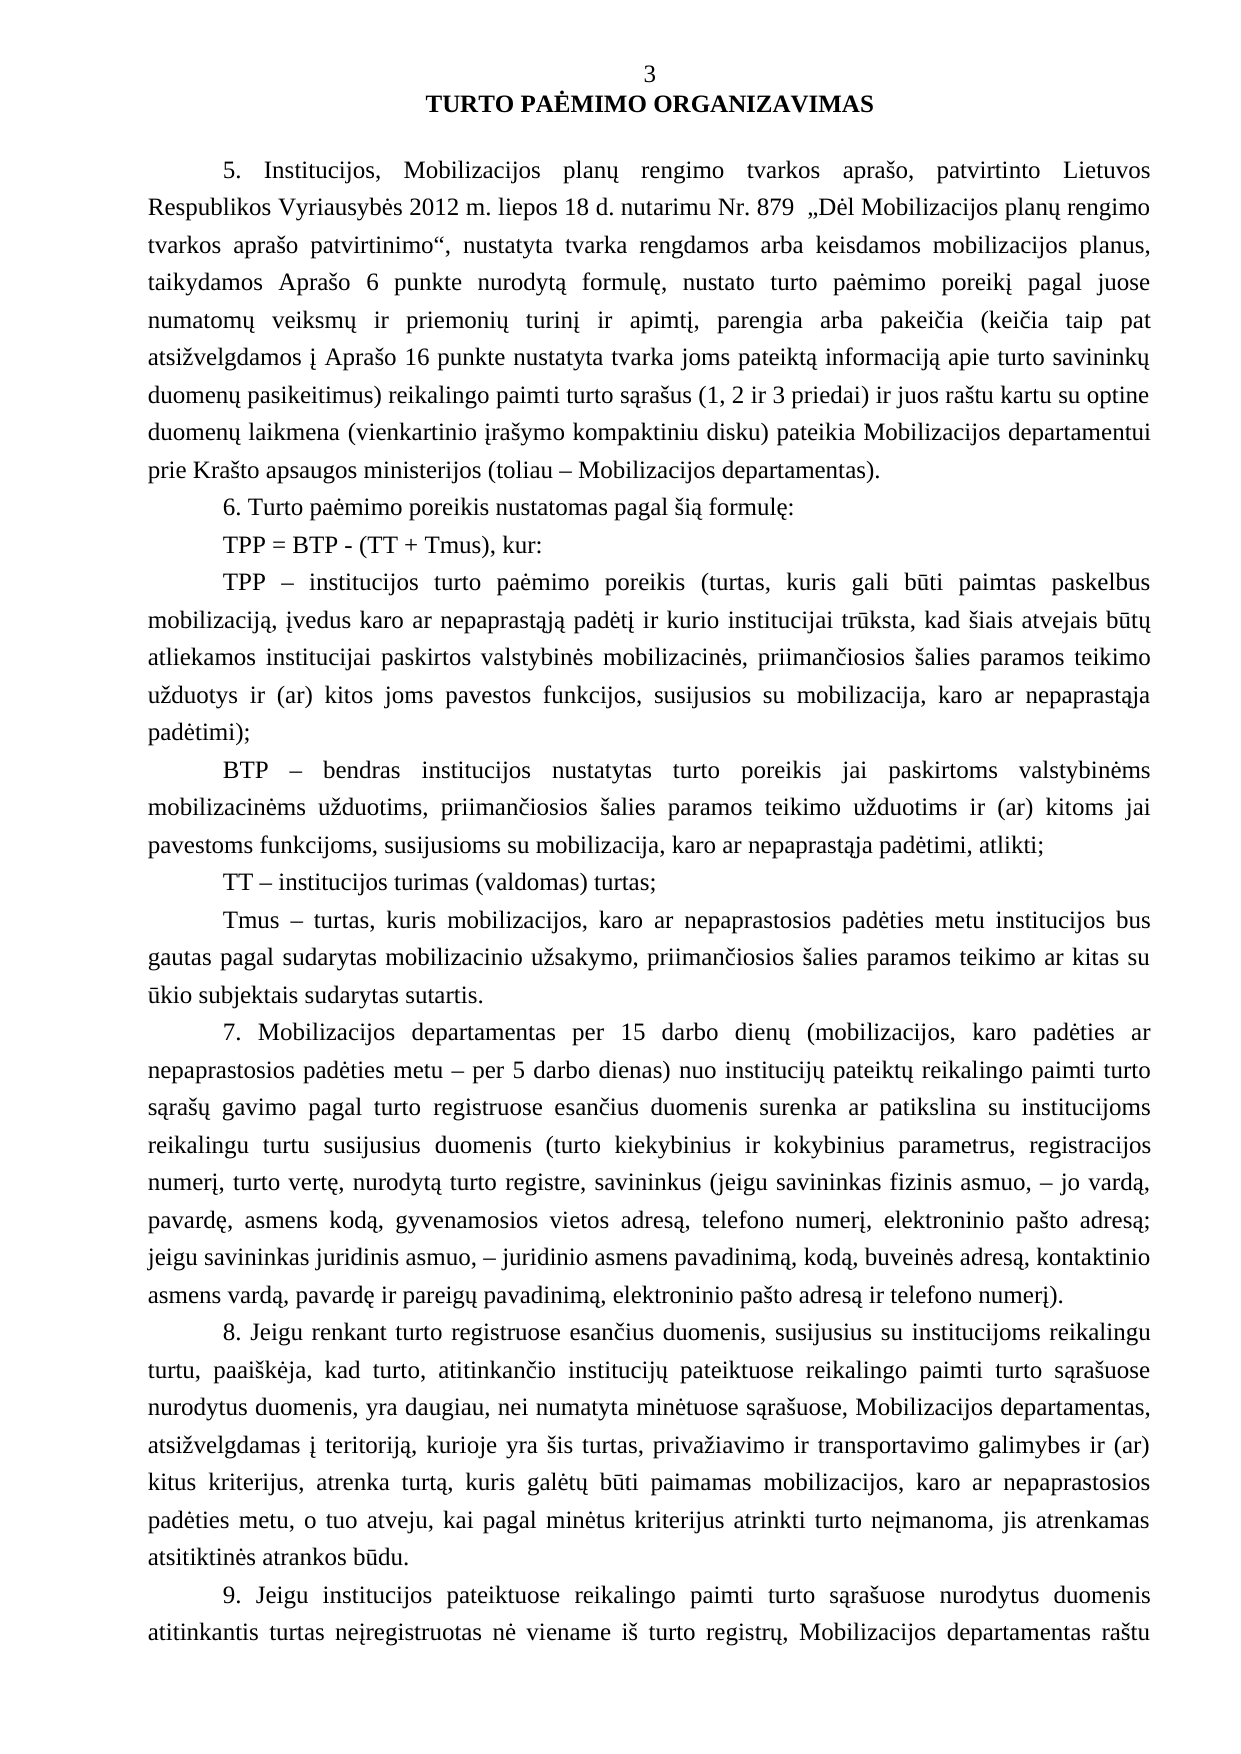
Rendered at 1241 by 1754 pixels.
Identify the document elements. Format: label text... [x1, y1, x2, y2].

text BTP – bendras institucijos nustatytas turto poreikis jai paskirtoms valstybinėms mobilizacinėms užduotims, priimančiosios šalies paramos teikimo užduotims ir (ar) kitoms jai pavestoms funkcijoms, susijusioms su mobilizacija, karo ar nepaprastąja padėtimi, atlikti; [148, 746, 1152, 859]
text TURTO PAĖMIMO organizavimas [148, 89, 1152, 117]
text TT – institucijos turimas (valdomas) turtas; [148, 859, 1152, 896]
text Tmus – turtas, kuris mobilizacijos, karo ar nepaprastosios padėties metu institucijos bus gautas pagal sudarytas mobilizacinio užsakymo, priimančiosios šalies paramos teikimo ar kitas su ūkio subjektais sudarytas sutartis. [148, 896, 1152, 1009]
text 7. Mobilizacijos departamentas per 15 darbo dienų (mobilizacijos, karo padėties ar nepaprastosios padėties metu – per 5 darbo dienas) nuo institucijų pateiktų reikalingo paimti turto sąrašų gavimo pagal turto registruose esančius duomenis surenka ar patikslina su institucijoms reikalingu turtu susijusius duomenis (turto kiekybinius ir kokybinius parametrus, registracijos numerį, turto vertę, nurodytą turto registre, savininkus (jeigu savininkas fizinis asmuo, – jo vardą, pavardę, asmens kodą, gyvenamosios vietos adresą, telefono numerį, elektroninio pašto adresą; jeigu savininkas juridinis asmuo, – juridinio asmens pavadinimą, kodą, buveinės adresą, kontaktinio asmens vardą, pavardę ir pareigų pavadinimą, elektroninio pašto adresą ir telefono numerį). [148, 1009, 1152, 1309]
text TPP = BTP - (TT + Tmus), kur: [148, 521, 1152, 559]
text 8. Jeigu renkant turto registruose esančius duomenis, susijusius su institucijoms reikalingu turtu, paaiškėja, kad turto, atitinkančio institucijų pateiktuose reikalingo paimti turto sąrašuose nurodytus duomenis, yra daugiau, nei numatyta minėtuose sąrašuose, Mobilizacijos departamentas, atsižvelgdamas į teritoriją, kurioje yra šis turtas, privažiavimo ir transportavimo galimybes ir (ar) kitus kriterijus, atrenka turtą, kuris galėtų būti paimamas mobilizacijos, karo ar nepaprastosios padėties metu, o tuo atveju, kai pagal minėtus kriterijus atrinkti turto neįmanoma, jis atrenkamas atsitiktinės atrankos būdu. [148, 1309, 1152, 1571]
text TPP – institucijos turto paėmimo poreikis (turtas, kuris gali būti paimtas paskelbus mobilizaciją, įvedus karo ar nepaprastąją padėtį ir kurio institucijai trūksta, kad šiais atvejais būtų atliekamos institucijai paskirtos valstybinės mobilizacinės, priimančiosios šalies paramos teikimo užduotys ir (ar) kitos joms pavestos funkcijos, susijusios su mobilizacija, karo ar nepaprastąja padėtimi); [148, 559, 1152, 746]
text 6. Turto paėmimo poreikis nustatomas pagal šią formulę: [148, 484, 1152, 521]
text 5. Institucijos, Mobilizacijos planų rengimo tvarkos aprašo, patvirtinto Lietuvos Respublikos Vyriausybės 2012 m. liepos 18 d. nutarimu Nr. 879 „Dėl Mobilizacijos planų rengimo tvarkos aprašo patvirtinimo“, nustatyta tvarka rengdamos arba keisdamos mobilizacijos planus, taikydamos Aprašo 6 punkte nurodytą formulę, nustato turto paėmimo poreikį pagal juose numatomų veiksmų ir priemonių turinį ir apimtį, parengia arba pakeičia (keičia taip pat atsižvelgdamos į Aprašo 16 punkte nustatyta tvarka joms pateiktą informaciją apie turto savininkų duomenų pasikeitimus) reikalingo paimti turto sąrašus (1, 2 ir 3 priedai) ir juos raštu kartu su optine duomenų laikmena (vienkartinio įrašymo kompaktiniu disku) pateikia Mobilizacijos departamentui prie Krašto apsaugos ministerijos (toliau – Mobilizacijos departamentas). [148, 146, 1152, 484]
text 9. Jeigu institucijos pateiktuose reikalingo paimti turto sąrašuose nurodytus duomenis atitinkantis turtas neįregistruotas nė viename iš turto registrų, Mobilizacijos departamentas raštu [148, 1571, 1152, 1646]
